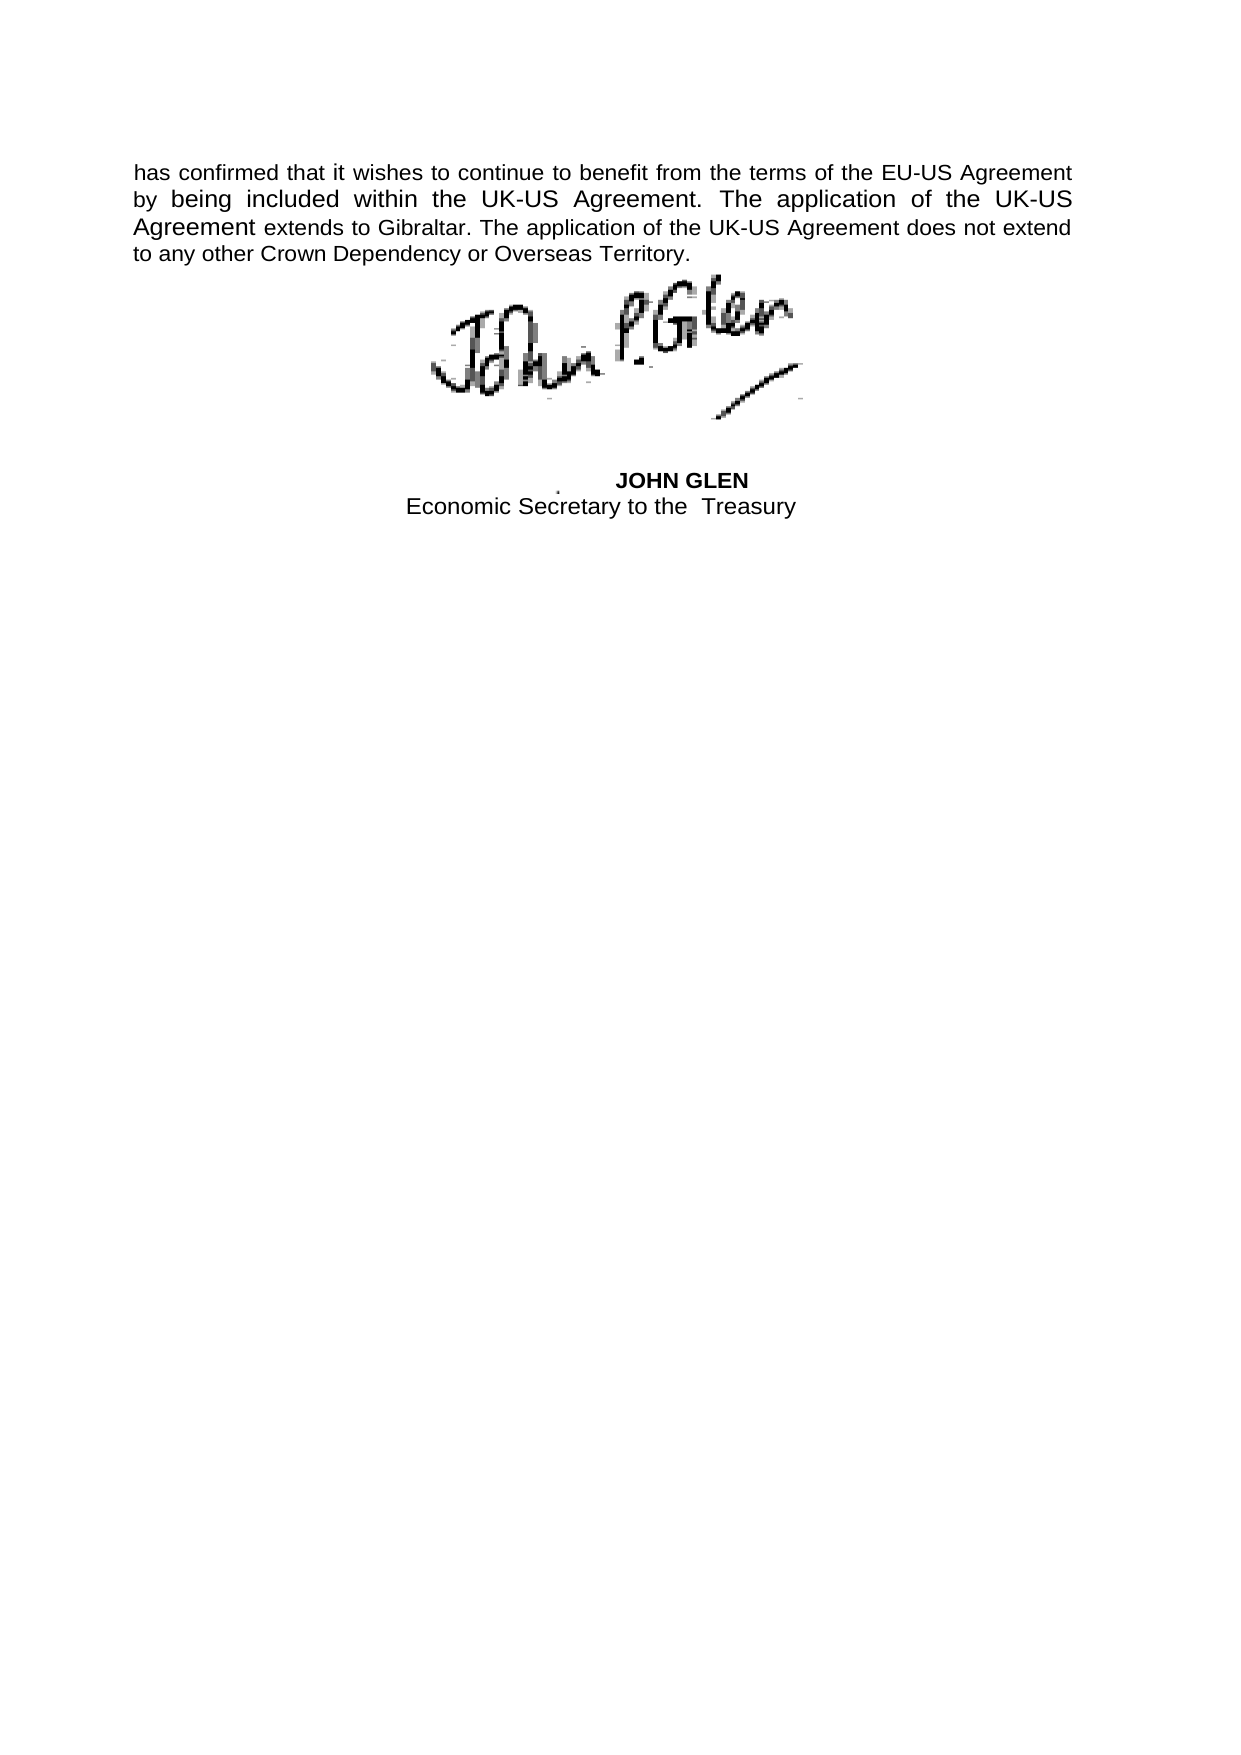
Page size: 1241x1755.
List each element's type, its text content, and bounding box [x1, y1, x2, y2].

text has confirmed that it wishes to continue to benefit from the terms of the EU-US Agreement by being included within the UK-US Agreement. The application of the UK-US Agreement extends to Gibraltar. The application of the UK-US Agreement does not extend to any other Crown Dependency or Overseas Territory. [133, 159, 1073, 266]
text JOHN GLEN [403, 468, 800, 493]
text Economic Secretary to the Treasury [403, 493, 798, 520]
